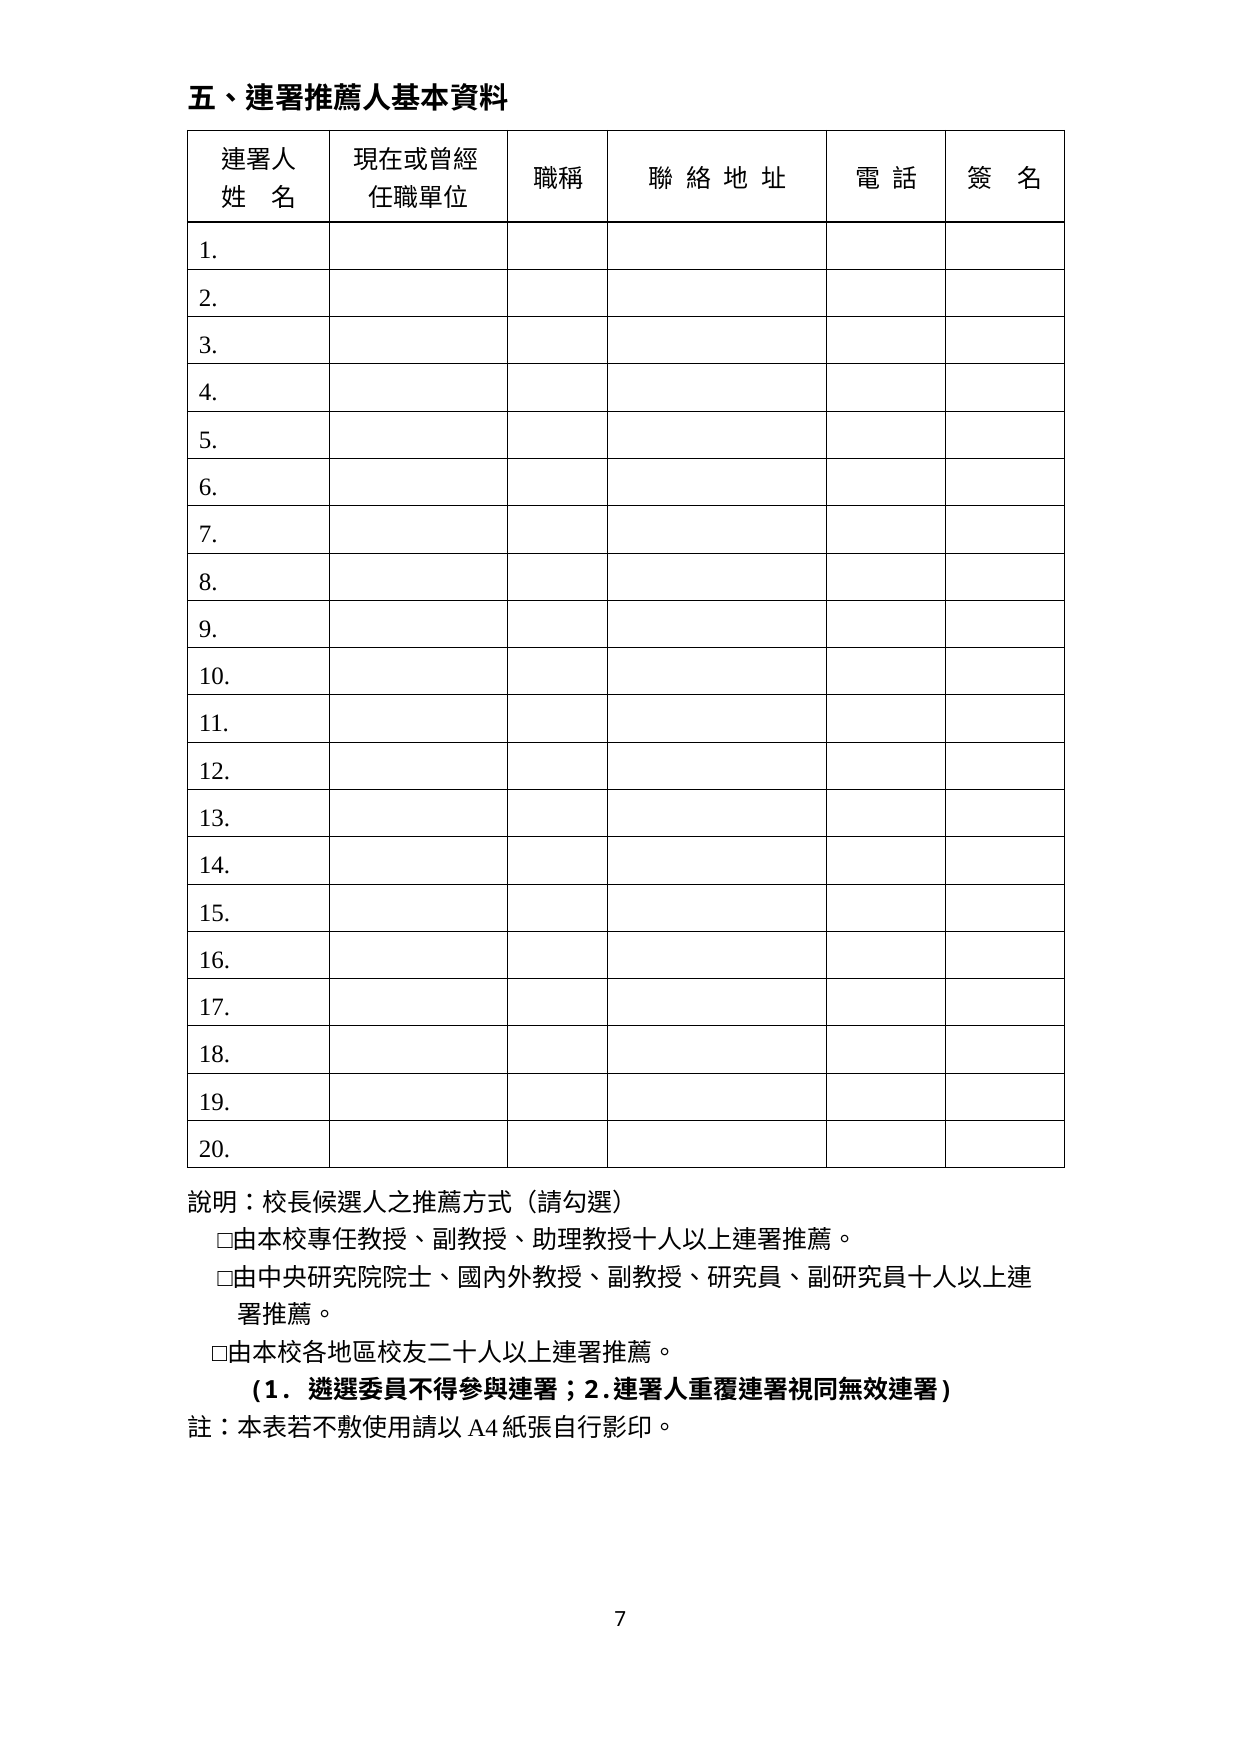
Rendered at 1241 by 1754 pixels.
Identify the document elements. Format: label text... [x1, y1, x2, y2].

table_cell [330, 885, 507, 931]
text 註：本表若不敷使用請以A4紙張自行影印。 [187, 1406, 1053, 1443]
table_cell [827, 223, 945, 269]
table_cell [330, 790, 507, 836]
table_cell [608, 743, 826, 789]
table_cell [330, 554, 507, 600]
table_cell [608, 270, 826, 316]
table_cell [946, 554, 1064, 600]
table_cell [608, 364, 826, 411]
table_cell [508, 1121, 607, 1167]
table_cell [946, 317, 1064, 363]
table_cell [827, 932, 945, 978]
table_cell [608, 979, 826, 1025]
table_cell [608, 932, 826, 978]
table_cell [827, 1074, 945, 1120]
table_cell [827, 364, 945, 411]
table_cell 8. [188, 554, 329, 600]
table_cell [946, 506, 1064, 552]
table_cell [946, 459, 1064, 505]
table_cell [608, 506, 826, 552]
table_cell [508, 601, 607, 647]
table_cell [608, 790, 826, 836]
table_cell [508, 695, 607, 742]
table_cell 2. [188, 270, 329, 316]
table_cell [946, 979, 1064, 1025]
table_cell [330, 648, 507, 694]
table_cell [508, 506, 607, 552]
table_cell [827, 837, 945, 883]
table_cell [946, 932, 1064, 978]
table_cell [827, 506, 945, 552]
table_header 連署人 姓 名 [188, 131, 329, 221]
table_cell [827, 601, 945, 647]
table_cell [330, 695, 507, 742]
table_cell [508, 648, 607, 694]
table_cell 15. [188, 885, 329, 931]
table_cell [608, 223, 826, 269]
table_cell 3. [188, 317, 329, 363]
table_header 現在或曾經 任職單位 [330, 131, 507, 221]
table_cell [508, 459, 607, 505]
table_cell [827, 554, 945, 600]
table_cell 5. [188, 412, 329, 458]
table_cell [330, 743, 507, 789]
table_cell 19. [188, 1074, 329, 1120]
text 五、連署推薦人基本資料 [187, 75, 1053, 117]
table_cell [608, 459, 826, 505]
table_cell [946, 648, 1064, 694]
table_cell [827, 979, 945, 1025]
table_cell 10. [188, 648, 329, 694]
table_cell [827, 743, 945, 789]
table_header 聯 絡 地 址 [608, 131, 826, 221]
table_cell [508, 837, 607, 883]
table_cell [827, 412, 945, 458]
table_cell [508, 1074, 607, 1120]
table_cell [946, 885, 1064, 931]
table_cell [508, 979, 607, 1025]
table_cell [827, 885, 945, 931]
table_cell [330, 506, 507, 552]
table_cell 14. [188, 837, 329, 883]
text □由本校專任教授、副教授、助理教授十人以上連署推薦。 [187, 1218, 1053, 1256]
table_header 電 話 [827, 131, 945, 221]
table_cell [946, 223, 1064, 269]
table_cell [608, 412, 826, 458]
table_cell [827, 1121, 945, 1167]
table_cell 18. [188, 1026, 329, 1073]
text (1. 遴選委員不得參與連署；2.連署人重覆連署視同無效連署) [218, 1368, 1053, 1406]
table_cell 16. [188, 932, 329, 978]
table_cell [508, 317, 607, 363]
text 說明：校長候選人之推薦方式（請勾選） [187, 1181, 1053, 1218]
table_cell [608, 648, 826, 694]
table_cell [946, 837, 1064, 883]
table_cell 1. [188, 223, 329, 269]
table_cell [608, 1121, 826, 1167]
text □由中央研究院院士、國內外教授、副教授、研究員、副研究員十人以上連署推薦。 [187, 1256, 1053, 1331]
table_cell [827, 459, 945, 505]
table_cell [508, 885, 607, 931]
table_cell [330, 459, 507, 505]
table_cell 4. [188, 364, 329, 411]
table_cell [608, 601, 826, 647]
table_cell 17. [188, 979, 329, 1025]
table_cell [330, 412, 507, 458]
table_cell [608, 317, 826, 363]
table_cell [608, 837, 826, 883]
table_header 職稱 [508, 131, 607, 221]
table_cell [827, 317, 945, 363]
table_cell [946, 364, 1064, 411]
table_cell [330, 1121, 507, 1167]
table_cell [946, 1121, 1064, 1167]
table_cell 7. [188, 506, 329, 552]
table_cell [330, 601, 507, 647]
table_cell [608, 554, 826, 600]
table_cell [827, 695, 945, 742]
table_cell [827, 270, 945, 316]
table_cell [508, 223, 607, 269]
table_cell [946, 1074, 1064, 1120]
table_cell 11. [188, 695, 329, 742]
table_cell [946, 1026, 1064, 1073]
table_cell 20. [188, 1121, 329, 1167]
table_cell [946, 695, 1064, 742]
table_cell 13. [188, 790, 329, 836]
table_cell [827, 790, 945, 836]
table_cell [508, 554, 607, 600]
table_cell [608, 1074, 826, 1120]
table_cell [330, 364, 507, 411]
table_cell [508, 270, 607, 316]
table_cell 12. [188, 743, 329, 789]
table_cell [946, 790, 1064, 836]
table_cell [946, 412, 1064, 458]
table_cell [330, 979, 507, 1025]
table_cell 6. [188, 459, 329, 505]
table_cell [508, 743, 607, 789]
table_cell [508, 790, 607, 836]
table_cell [330, 270, 507, 316]
table_cell [508, 932, 607, 978]
table_cell [946, 743, 1064, 789]
table_cell [608, 885, 826, 931]
table_cell [827, 1026, 945, 1073]
table_cell 9. [188, 601, 329, 647]
table_cell [330, 837, 507, 883]
table_cell [508, 364, 607, 411]
table_cell [330, 317, 507, 363]
table_cell [946, 601, 1064, 647]
table_cell [608, 695, 826, 742]
table_cell [946, 270, 1064, 316]
table_cell [330, 932, 507, 978]
table_cell [608, 1026, 826, 1073]
table_cell [508, 1026, 607, 1073]
table_cell [508, 412, 607, 458]
table_header 簽 名 [946, 131, 1064, 221]
table_cell [330, 1026, 507, 1073]
text □由本校各地區校友二十人以上連署推薦。 [212, 1331, 1053, 1368]
table_cell [330, 223, 507, 269]
table_cell [827, 648, 945, 694]
table_cell [330, 1074, 507, 1120]
